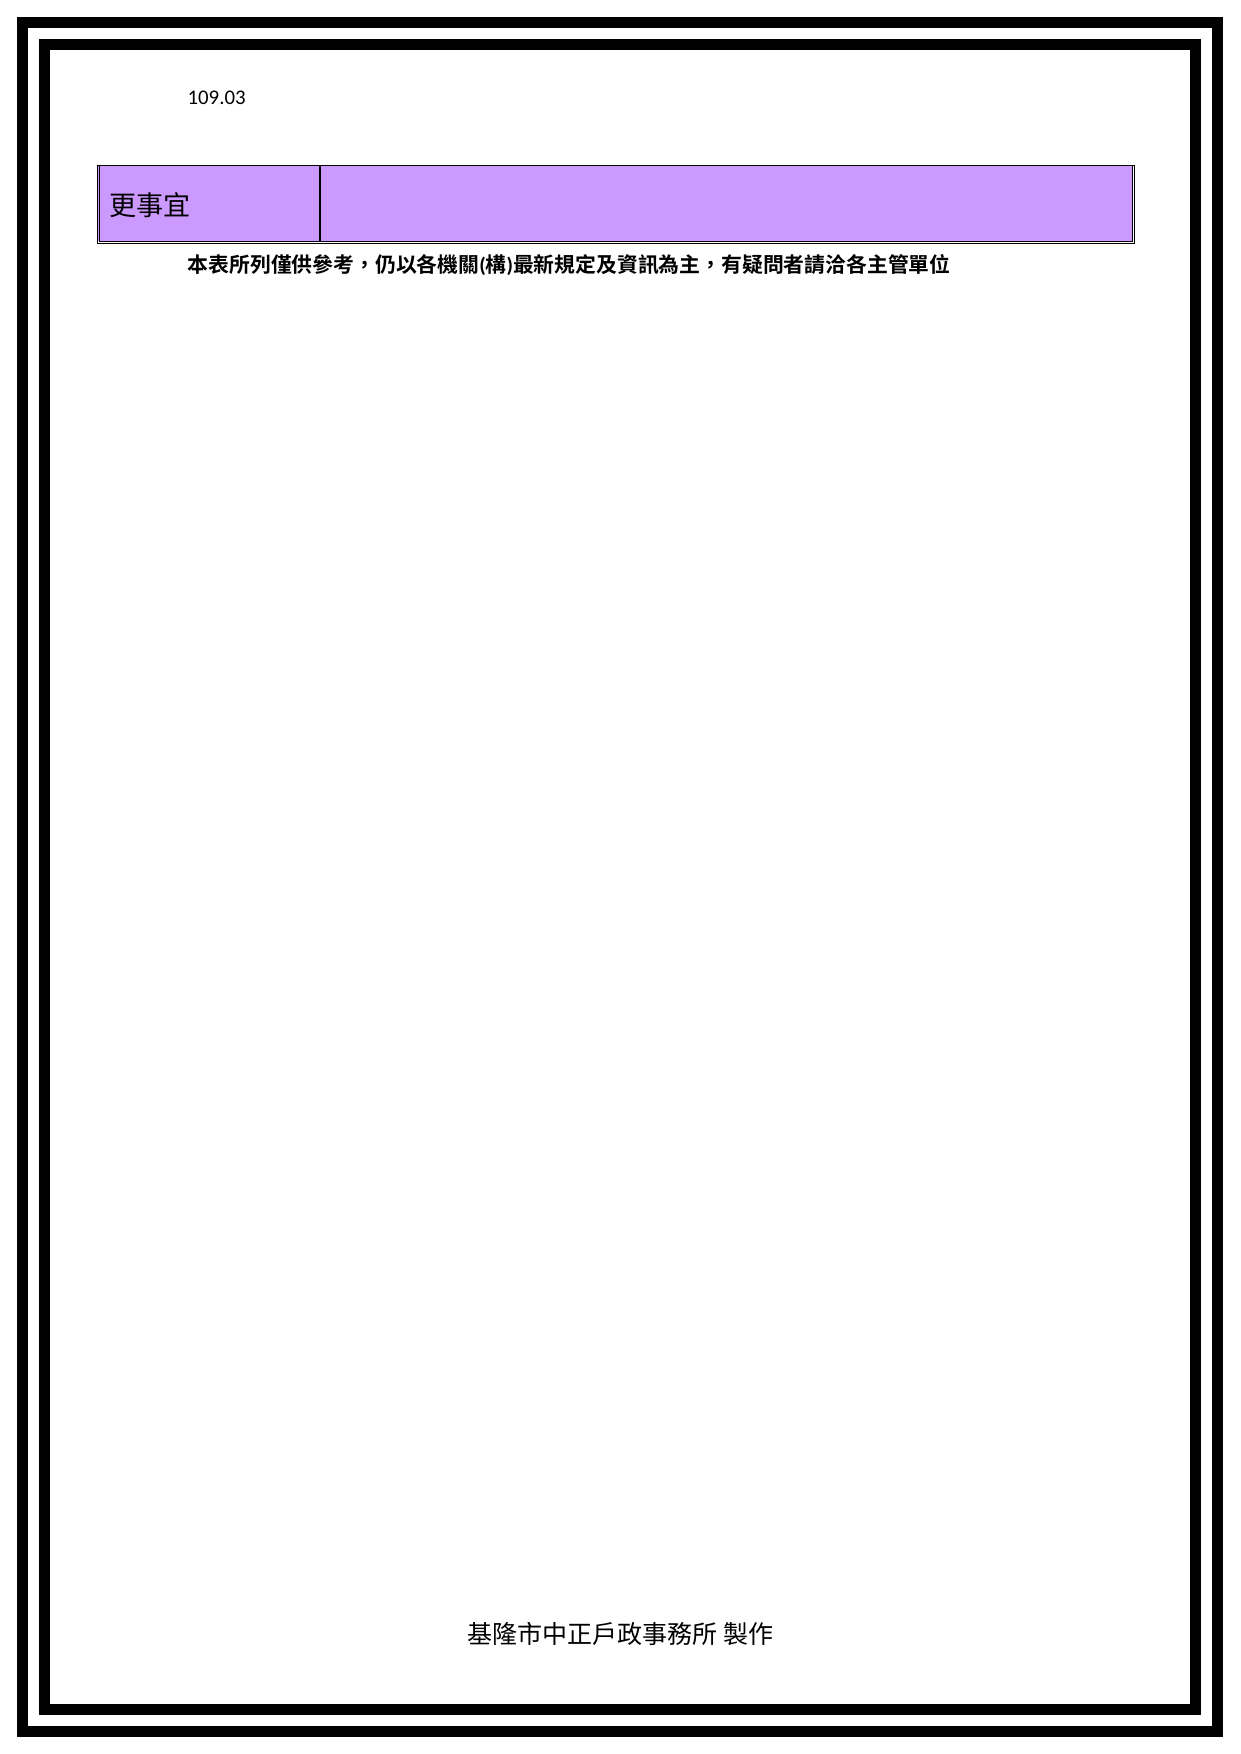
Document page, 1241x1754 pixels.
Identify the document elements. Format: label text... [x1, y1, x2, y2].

table_cell [321, 166, 1132, 241]
table_cell 更事宜 [100, 166, 319, 241]
text 本表所列僅供參考，仍以各機關(構)最新規定及資訊為主，有疑問者請洽各主管單位 [187, 244, 1053, 282]
